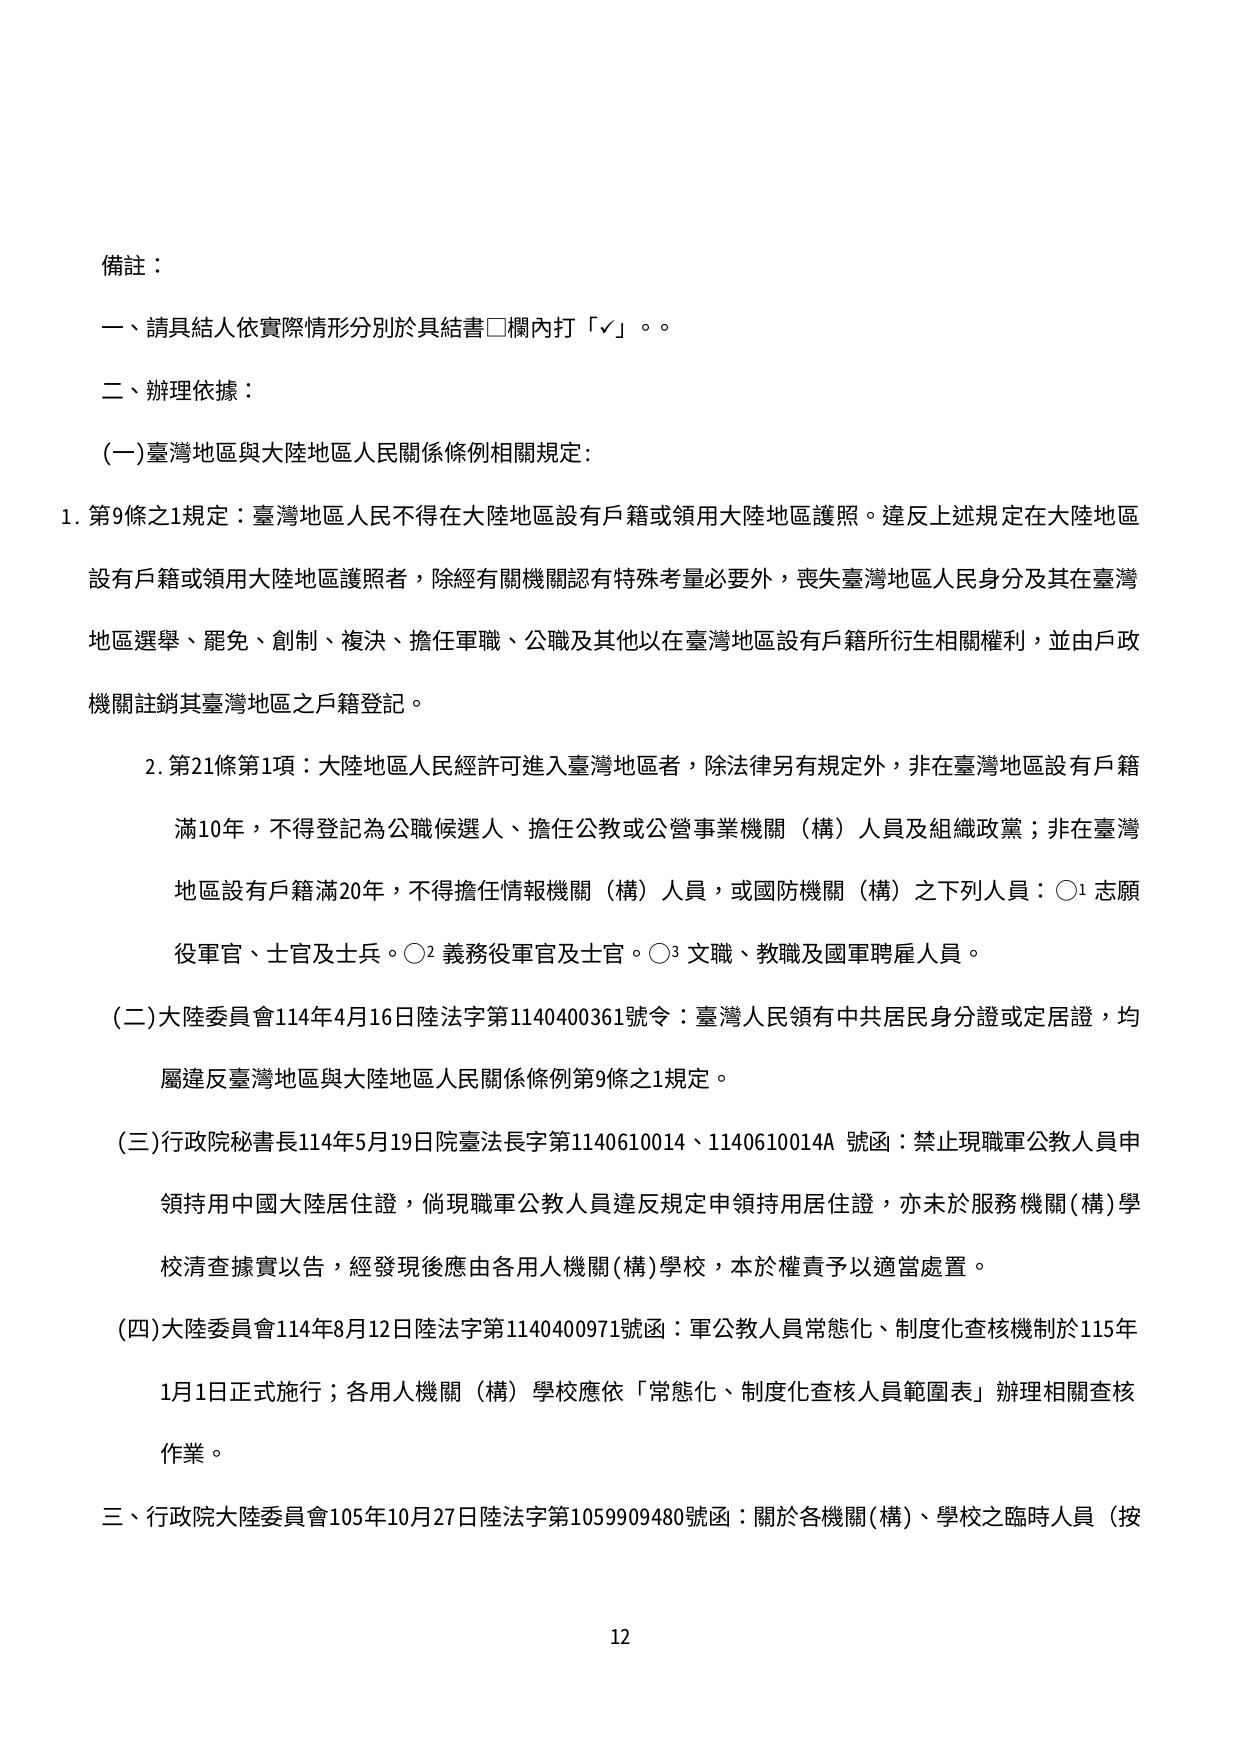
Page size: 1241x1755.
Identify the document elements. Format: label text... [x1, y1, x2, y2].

list 第21條第1項：大陸地區人民經許可進入臺灣地區者，除法律另有規定外，非在臺灣地區設有戶籍滿10年，不得登記為公職候選人、擔任公教或公營事業機關（構）人員及組織政黨；非在臺灣地區設有戶籍滿20年，不得擔任情報機關（構）人員，或國防機關（構）之下列人員：○1 志願役軍官、士官及士兵。○2 義務役軍官及士官。○3 文職、教職及國軍聘雇人員。 [145, 723, 1141, 973]
list 第9條之1規定：臺灣地區人民不得在大陸地區設有戶籍或領用大陸地區護照。違反上述規定在大陸地區設有戶籍或領用大陸地區護照者，除經有關機關認有特殊考量必要外，喪失臺灣地區人民身分及其在臺灣地區選舉、罷免、創制、複決、擔任軍職、公職及其他以在臺灣地區設有戶籍所衍生相關權利，並由戶政機關註銷其臺灣地區之戶籍登記。 [61, 473, 1140, 723]
text 一、請具結人依實際情形分別於具結書□欄內打「」。。 [101, 285, 721, 348]
text 備註： [101, 223, 721, 285]
text 三、行政院大陸委員會105年10月27日陸法字第1059909480號函：關於各機關(構)、學校之臨時人員（按：現有約用人員），非屬臺灣地區與大陸地區人民關係條例第21條之規範範圍，不受在臺灣設有戶籍滿10年之限制；惟各用人機關(構)、學校於進用相關人員時，仍應遵守其他有關法令規定，並應審酌其機關性質及工作內容，審慎考量評估是否適宜進用。 [101, 1473, 1141, 1536]
text (三)行政院秘書長114年5月19日院臺法長字第1140610014、1140610014A 號函：禁止現職軍公教人員申領持用中國大陸居住證，倘現職軍公教人員違反規定申領持用居住證，亦未於服務機關(構)學校清查據實以告，經發現後應由各用人機關(構)學校，本於權責予以適當處置。 [116, 1098, 1141, 1286]
text (四)大陸委員會114年8月12日陸法字第1140400971號函：軍公教人員常態化、制度化查核機制於115年1月1日正式施行；各用人機關（構）學校應依「常態化、制度化查核人員範圍表」辦理相關查核作業。 [116, 1286, 1138, 1473]
text (二)大陸委員會114年4月16日陸法字第1140400361號令：臺灣人民領有中共居民身分證或定居證，均屬違反臺灣地區與大陸地區人民關係條例第9條之1規定。 [111, 973, 1140, 1098]
text (一)臺灣地區與大陸地區人民關係條例相關規定: [101, 410, 1152, 473]
text 二、辦理依據： [101, 348, 721, 410]
